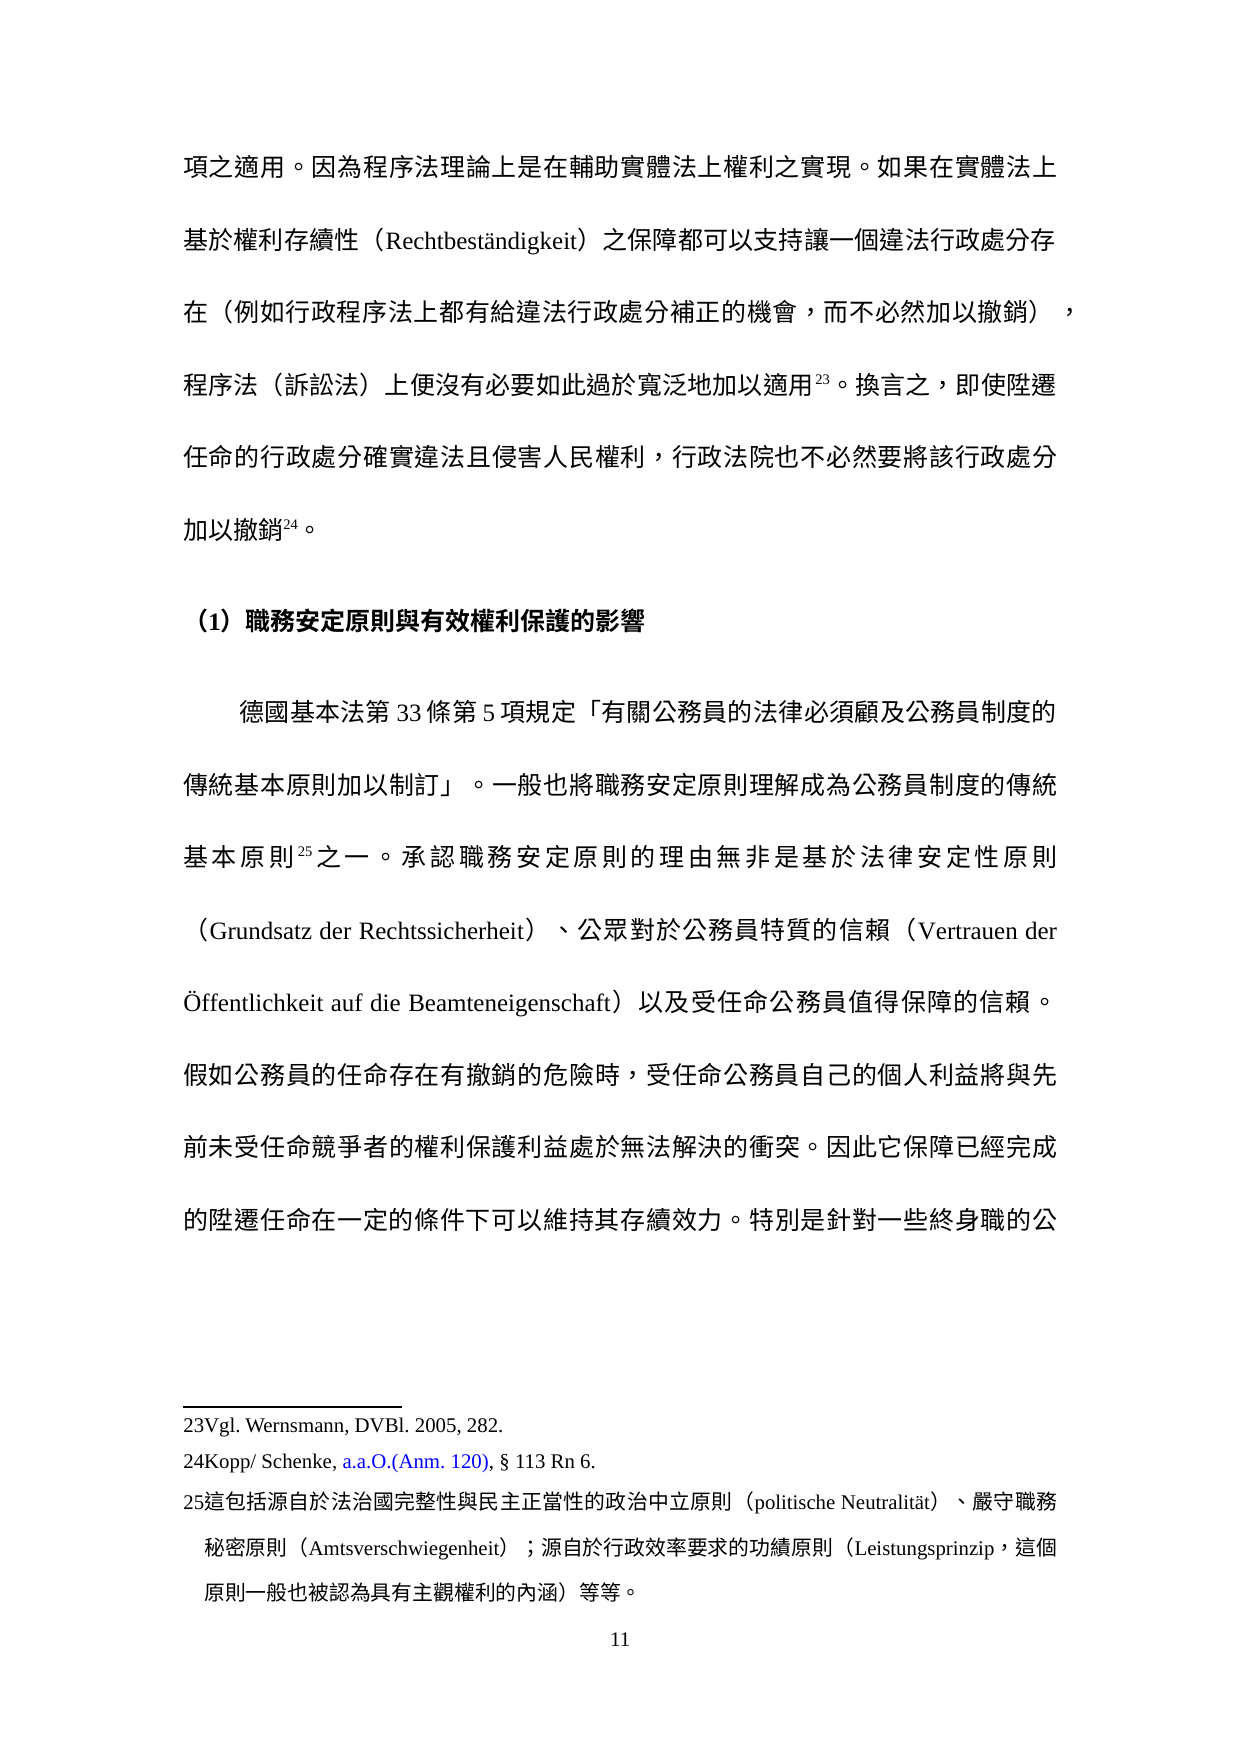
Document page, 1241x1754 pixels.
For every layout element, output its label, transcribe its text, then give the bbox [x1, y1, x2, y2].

text Vgl. Wernsmann, DVBl. 2005, 282. [183, 1413, 1057, 1437]
text 不過有學者從整體體系觀察，認為此時應該要限縮行政法院法第113條第1項之適用。因為程序法理論上是在輔助實體法上權利之實現。如果在實體法上基於權利存續性（Rechtbeständigkeit）之保障都可以支持讓一個違法行政處分存在（例如行政程序法上都有給違法行政處分補正的機會，而不必然加以撤銷），程序法（訴訟法）上便沒有必要如此過於寬泛地加以適用。換言之，即使陞遷任命的行政處分確實違法且侵害人民權利，行政法院也不必然要將該行政處分加以撤銷。 [183, 148, 1057, 546]
text Kopp/ Schenke, a.a.O.(Anm. 120), § 113 Rn 6. [183, 1449, 1057, 1473]
text 德國基本法第33條第5項規定「有關公務員的法律必須顧及公務員制度的傳統基本原則加以制訂」。一般也將職務安定原則理解成為公務員制度的傳統基本原則之一。承認職務安定原則的理由無非是基於法律安定性原則（Grundsatz der Rechtssicherheit）、公眾對於公務員特質的信賴（Vertrauen der Öffentlichkeit auf die Beamteneigenschaft）以及受任命公務員值得保障的信賴。假如公務員的任命存在有撤銷的危險時，受任命公務員自己的個人利益將與先前未受任命競爭者的權利保護利益處於無法解決的衝突。因此它保障已經完成的陞遷任命在一定的條件下可以維持其存續效力。特別是針對一些終身職的公 [183, 693, 1057, 1236]
text （1）職務安定原則與有效權利保護的影響 [183, 601, 1057, 638]
text 這包括源自於法治國完整性與民主正當性的政治中立原則（politische Neutralität）、嚴守職務秘密原則（Amtsverschwiegenheit）；源自於行政效率要求的功績原則（Leistungsprinzip，這個原則一般也被認為具有主觀權利的內涵）等等。 [183, 1485, 1057, 1606]
